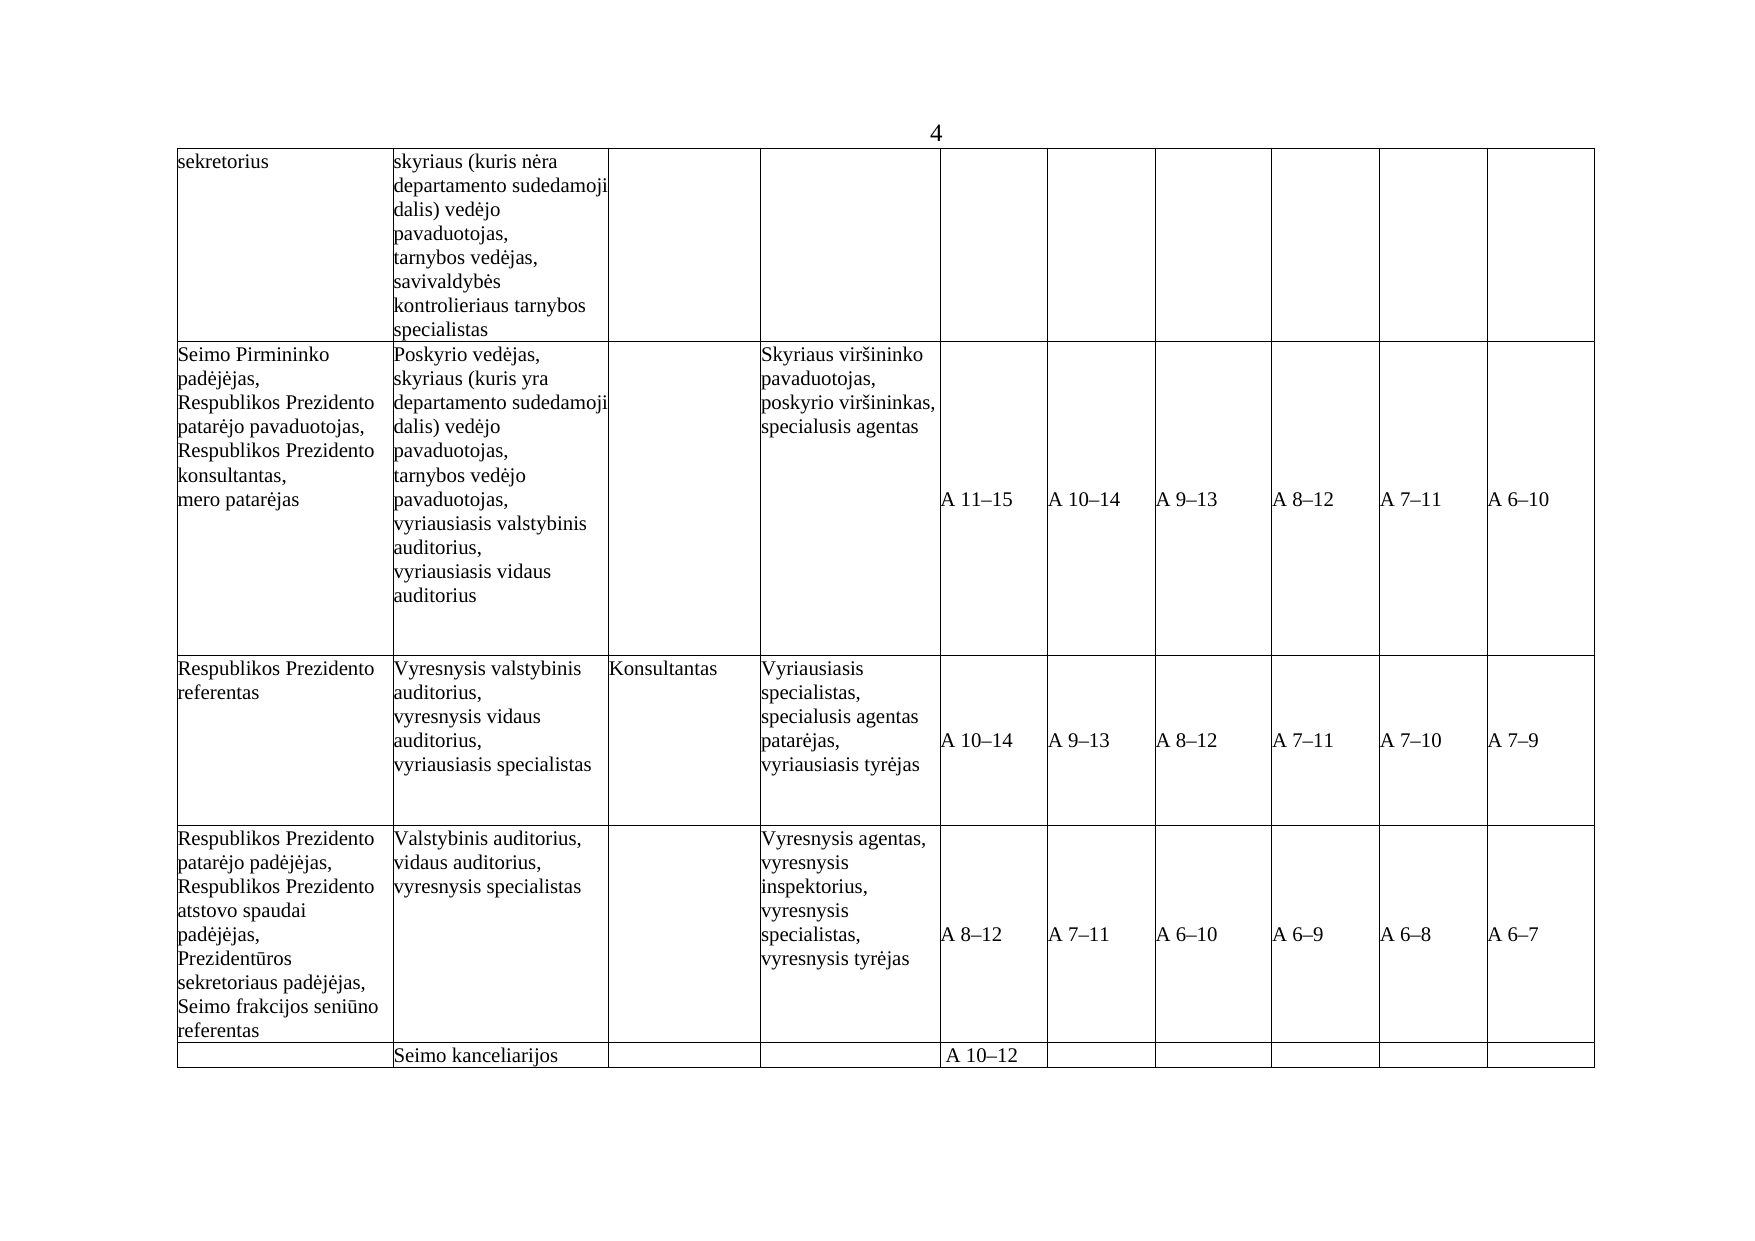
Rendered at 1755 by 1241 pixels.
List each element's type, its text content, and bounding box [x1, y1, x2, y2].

table_cell [609, 1043, 760, 1067]
table_cell Seimo kanceliarijos [394, 1043, 608, 1067]
table_cell A 6–7 [1488, 826, 1594, 1042]
table_cell A 7–11 [1272, 656, 1379, 824]
table_cell [1156, 149, 1271, 341]
table_cell A 10–12 [941, 1043, 1047, 1067]
table_cell [1488, 1043, 1594, 1067]
table_cell A 7–9 [1488, 656, 1594, 824]
table_cell A 7–11 [1380, 342, 1487, 655]
table_cell [1048, 1043, 1155, 1067]
table_cell Vyresnysis agentas, vyresnysis inspektorius, vyresnysis specialistas, vyresnysis tyrėjas [761, 826, 940, 1042]
table_cell [1272, 149, 1379, 341]
table_cell A 6–10 [1488, 342, 1594, 655]
table_cell A 6–9 [1272, 826, 1379, 1042]
table_cell A 8–12 [1272, 342, 1379, 655]
table_cell Vyresnysis valstybinis auditorius, vyresnysis vidaus auditorius, vyriausiasis specialistas [394, 656, 608, 824]
table_cell Poskyrio vedėjas, skyriaus (kuris yra departamento sudedamoji dalis) vedėjo pavaduotojas, tarnybos vedėjo pavaduotojas, vyriausiasis valstybinis auditorius, vyriausiasis vidaus auditorius [394, 342, 608, 655]
table_cell [1156, 1043, 1271, 1067]
table_cell A 6–8 [1380, 826, 1487, 1042]
table_cell [609, 826, 760, 1042]
table_cell Seimo Pirmininko padėjėjas, Respublikos Prezidento patarėjo pavaduotojas, Respublikos Prezidento konsultantas, mero patarėjas [178, 342, 393, 655]
table_cell [178, 1043, 393, 1067]
table_cell A 8–12 [941, 826, 1047, 1042]
table_cell [761, 1043, 940, 1067]
table_cell [1048, 149, 1155, 341]
table_cell A 10–14 [941, 656, 1047, 824]
table_cell Skyriaus viršininko pavaduotojas, poskyrio viršininkas, specialusis agentas [761, 342, 940, 655]
table_cell [609, 149, 760, 341]
table_cell A 9–13 [1048, 656, 1155, 824]
table_cell Vyriausiasis specialistas, specialusis agentas patarėjas, vyriausiasis tyrėjas [761, 656, 940, 824]
table_cell [941, 149, 1047, 341]
table_cell [761, 149, 940, 341]
table_cell A 6–10 [1156, 826, 1271, 1042]
table_cell A 7–10 [1380, 656, 1487, 824]
table_cell A 9–13 [1156, 342, 1271, 655]
table_cell A 7–11 [1048, 826, 1155, 1042]
table_cell A 10–14 [1048, 342, 1155, 655]
table_cell [1272, 1043, 1379, 1067]
table_cell Respublikos Prezidento patarėjo padėjėjas, Respublikos Prezidento atstovo spaudai padėjėjas, Prezidentūros sekretoriaus padėjėjas, Seimo frakcijos seniūno referentas [178, 826, 393, 1042]
table_cell sekretorius [178, 149, 393, 341]
table_cell Valstybinis auditorius, vidaus auditorius, vyresnysis specialistas [394, 826, 608, 1042]
table_cell Konsultantas [609, 656, 760, 824]
table_cell Respublikos Prezidento referentas [178, 656, 393, 824]
table_cell [1488, 149, 1594, 341]
table_cell [609, 342, 760, 655]
table_cell skyriaus (kuris nėra departamento sudedamoji dalis) vedėjo pavaduotojas, tarnybos vedėjas, savivaldybės kontrolieriaus tarnybos specialistas [394, 149, 608, 341]
table_cell A 8–12 [1156, 656, 1271, 824]
table_cell A 11–15 [941, 342, 1047, 655]
table_cell [1380, 1043, 1487, 1067]
table_cell [1380, 149, 1487, 341]
